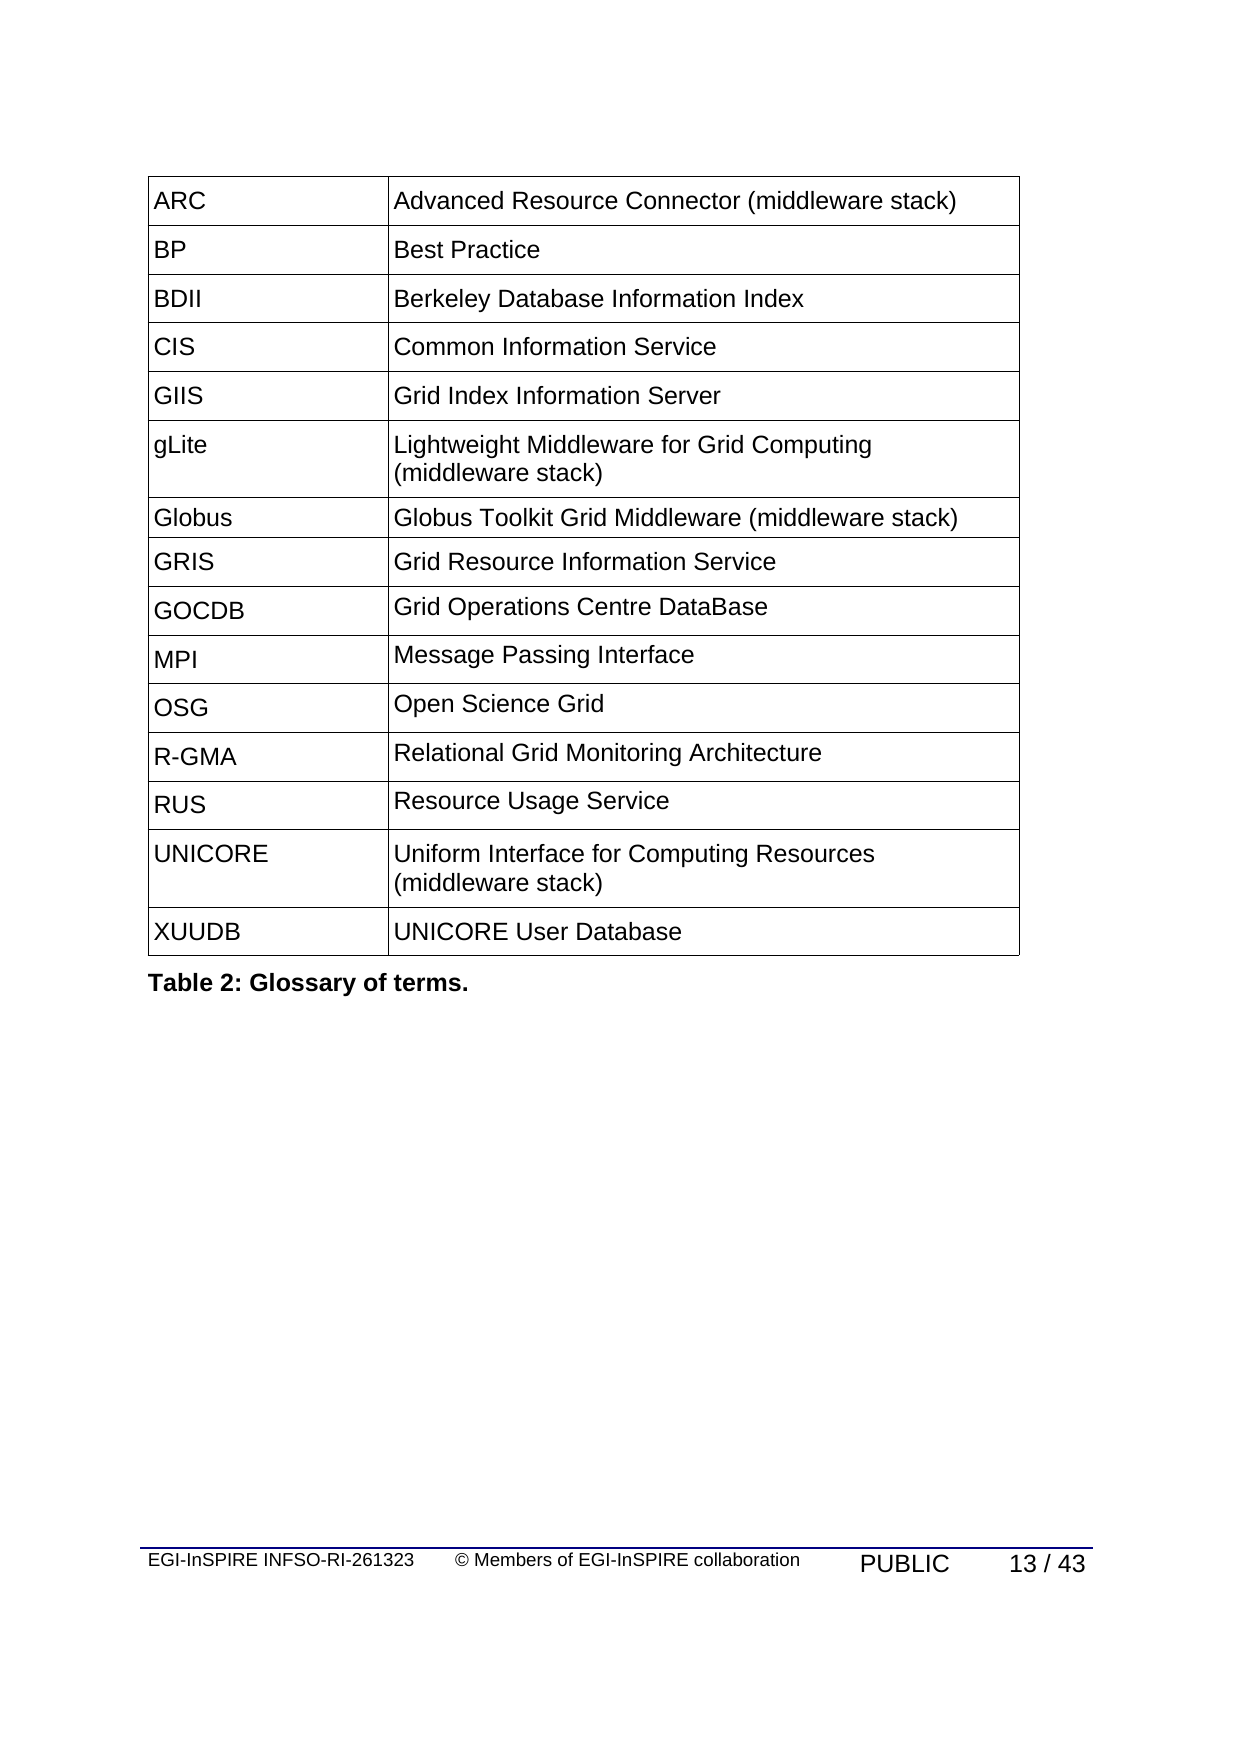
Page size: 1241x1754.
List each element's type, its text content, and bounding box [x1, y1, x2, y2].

table_cell Message Passing Interface [389, 636, 1019, 683]
table_cell Globus [149, 498, 388, 537]
table_cell Globus Toolkit Grid Middleware (middleware stack) [389, 498, 1019, 537]
table_cell Grid Operations Centre DataBase [389, 587, 1019, 634]
table_cell Lightweight Middleware for Grid Computing (middleware stack) [389, 421, 1019, 497]
text Table 2: Glossary of terms. [148, 968, 1093, 997]
table_cell BDII [149, 275, 388, 322]
table_cell Grid Index Information Server [389, 372, 1019, 419]
table_cell Relational Grid Monitoring Architecture [389, 733, 1019, 781]
table_cell XUUDB [149, 908, 388, 955]
table_cell OSG [149, 684, 388, 732]
table_cell gLite [149, 421, 388, 497]
table_cell Best Practice [389, 226, 1019, 274]
table_cell UNICORE User Database [389, 908, 1019, 955]
table_cell RUS [149, 782, 388, 829]
table_cell Open Science Grid [389, 684, 1019, 732]
table_cell GRIS [149, 538, 388, 586]
table_header Advanced Resource Connector (middleware stack) [389, 177, 1019, 225]
table_cell R-GMA [149, 733, 388, 781]
table_cell Grid Resource Information Service [389, 538, 1019, 586]
table_cell BP [149, 226, 388, 274]
table_cell Resource Usage Service [389, 782, 1019, 829]
table_cell Berkeley Database Information Index [389, 275, 1019, 322]
table_cell GIIS [149, 372, 388, 419]
table_header ARC [149, 177, 388, 225]
table_cell UNICORE [149, 830, 388, 907]
table_cell Common Information Service [389, 323, 1019, 371]
table_cell GOCDB [149, 587, 388, 634]
table_cell Uniform Interface for Computing Resources (middleware stack) [389, 830, 1019, 907]
table_cell MPI [149, 636, 388, 683]
table_cell CIS [149, 323, 388, 371]
